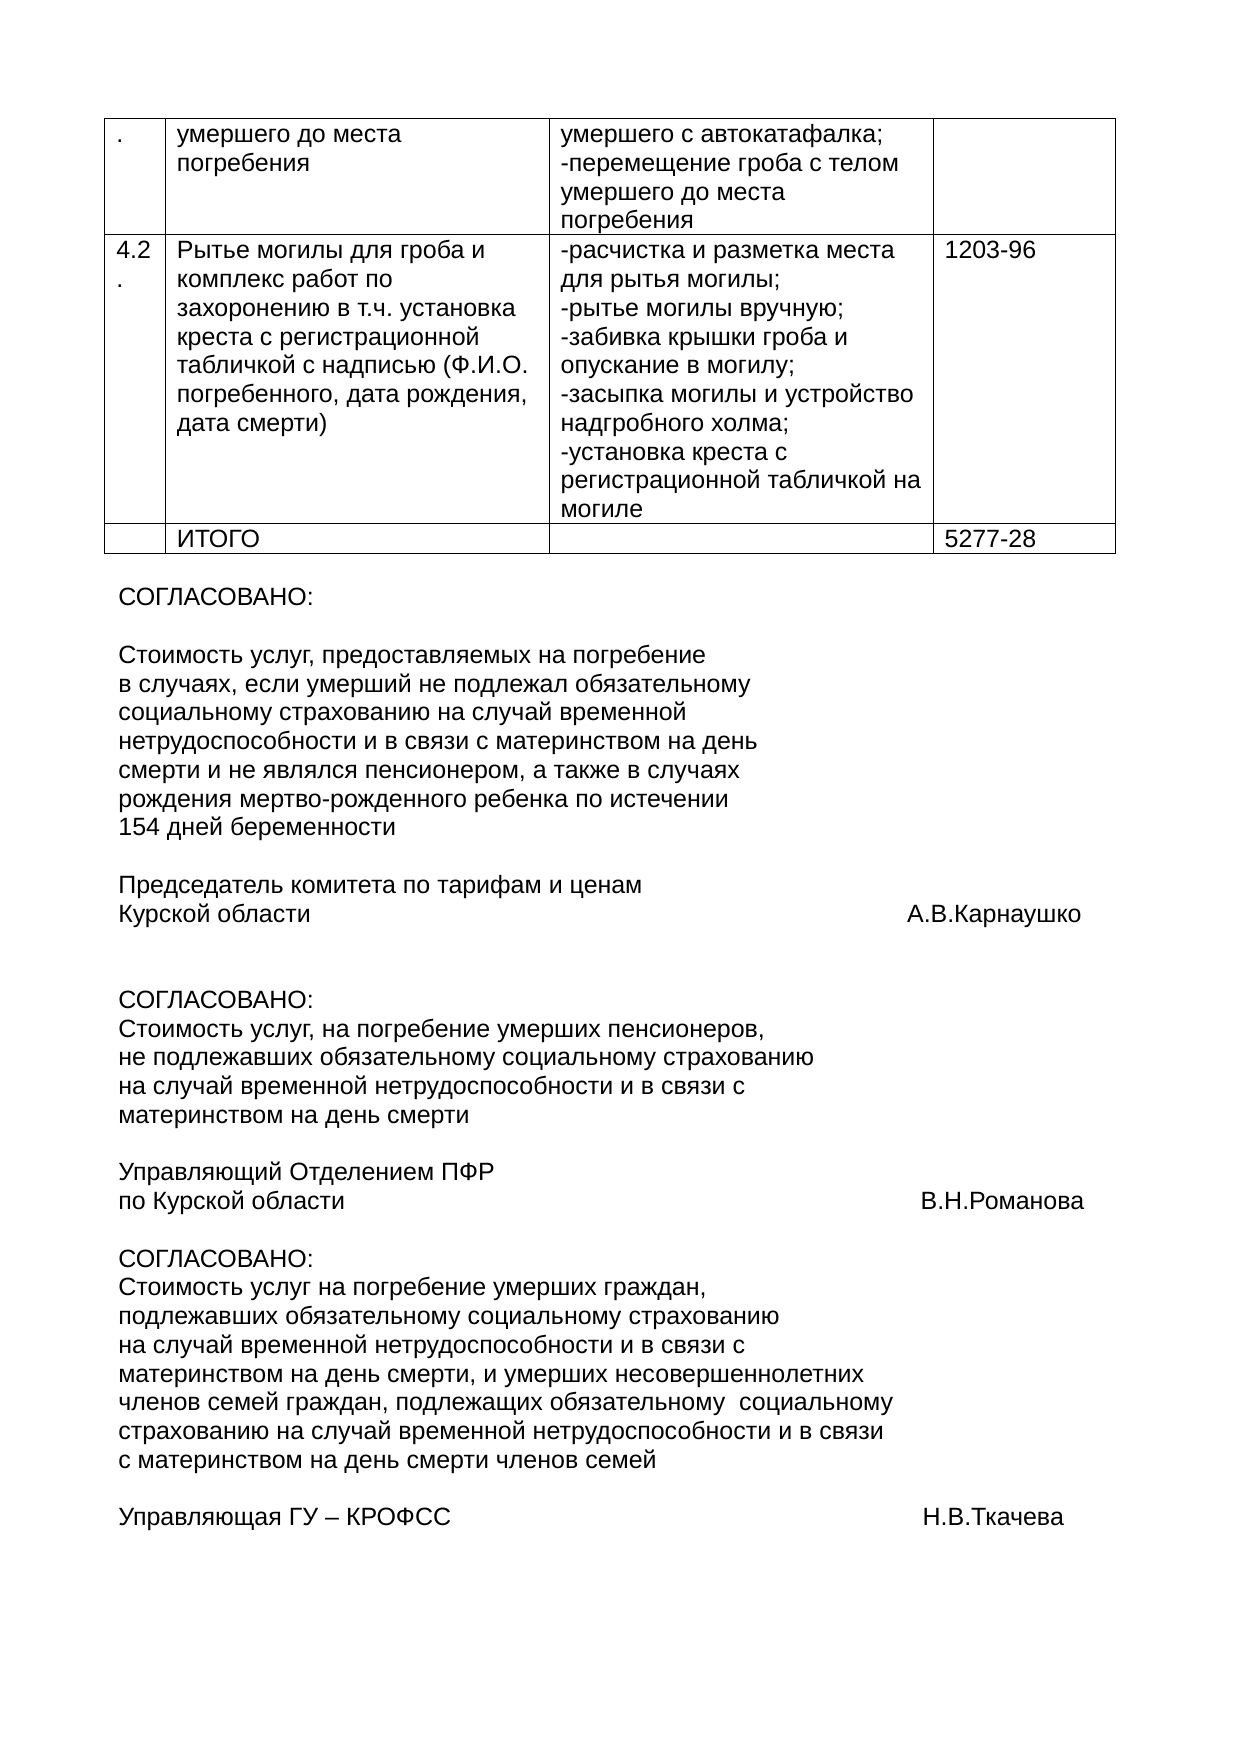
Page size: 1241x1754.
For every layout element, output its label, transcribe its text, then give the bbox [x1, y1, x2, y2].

table_cell 5277-28 [934, 524, 1115, 552]
text материнством на день смерти [118, 1100, 1122, 1128]
text Стоимость услуг, предоставляемых на погребение [118, 640, 1122, 668]
table_cell Рытье могилы для гроба и комплекс работ по захоронению в т.ч. установка креста с регистрационной табличкой с надписью (Ф.И.О. погребенного, дата рождения, дата смерти) [166, 235, 549, 523]
text на случай временной нетрудоспособности и в связи с [118, 1330, 1122, 1358]
text членов семей граждан, подлежащих обязательному социальному [118, 1387, 1122, 1416]
text на случай временной нетрудоспособности и в связи с [118, 1071, 1122, 1100]
table_cell умершего с автокатафалка; -перемещение гроба с телом умершего до места погребения [550, 119, 933, 234]
text нетрудоспособности и в связи с материнством на день [118, 726, 1122, 755]
text Управляющая ГУ – КРОФСС Н.В.Ткачева [118, 1502, 1122, 1531]
text материнством на день смерти, и умерших несовершеннолетних [118, 1358, 1122, 1387]
table_cell ИТОГО [166, 524, 549, 552]
text 154 дней беременности [118, 812, 1122, 841]
text Курской области А.В.Карнаушко [118, 898, 1122, 927]
text в случаях, если умерший не подлежал обязательному [118, 668, 1122, 697]
text с материнством на день смерти членов семей [118, 1445, 1122, 1473]
text Стоимость услуг, на погребение умерших пенсионеров, [118, 1013, 1122, 1042]
text смерти и не являлся пенсионером, а также в случаях [118, 755, 1122, 783]
text социальному страхованию на случай временной [118, 697, 1122, 726]
table_cell . [105, 119, 165, 234]
table_cell -расчистка и разметка места для рытья могилы; -рытье могилы вручную; -забивка крышки гроба и опускание в могилу; -засыпка могилы и устройство надгробного холма; -установка креста с регистрационной табличкой на могиле [550, 235, 933, 523]
table_cell [550, 524, 933, 552]
text СОГЛАСОВАНО: [118, 1243, 1122, 1272]
table_cell умершего до места погребения [166, 119, 549, 234]
text СОГЛАСОВАНО: [118, 985, 1122, 1013]
text по Курской области В.Н.Романова [118, 1186, 1122, 1215]
text Стоимость услуг на погребение умерших граждан, [118, 1272, 1122, 1301]
text Управляющий Отделением ПФР [118, 1157, 1122, 1186]
text подлежавших обязательному социальному страхованию [118, 1301, 1122, 1330]
table_cell [105, 524, 165, 552]
text Председатель комитета по тарифам и ценам [118, 870, 1122, 898]
table_cell [934, 119, 1115, 234]
text СОГЛАСОВАНО: [118, 582, 1122, 611]
table_cell 4.2. [105, 235, 165, 523]
text не подлежавших обязательному социальному страхованию [118, 1042, 1122, 1071]
text страхованию на случай временной нетрудоспособности и в связи [118, 1416, 1122, 1445]
text рождения мертво-рожденного ребенка по истечении [118, 783, 1122, 812]
table_cell 1203-96 [934, 235, 1115, 523]
